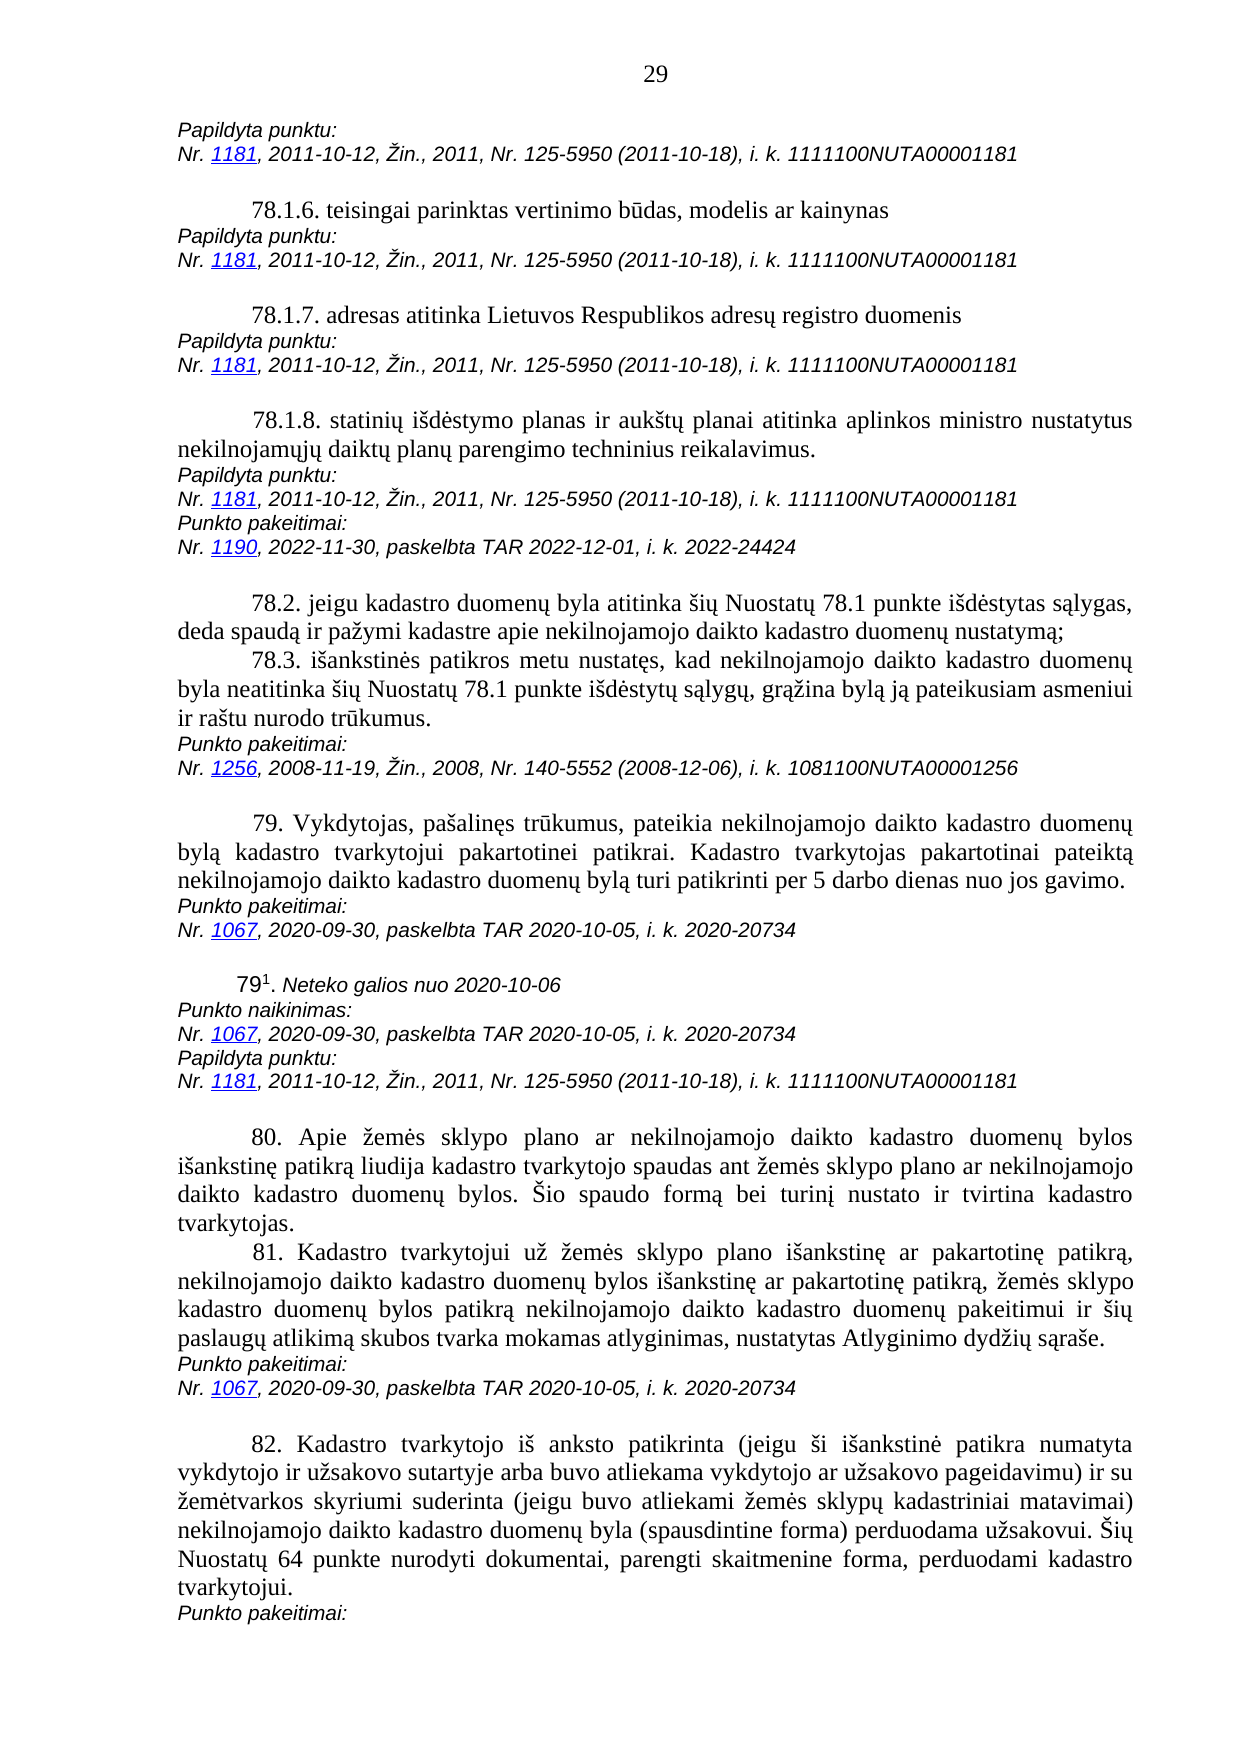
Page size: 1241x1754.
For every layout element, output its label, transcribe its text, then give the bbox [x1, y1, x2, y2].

text 78.1.8. statinių išdėstymo planas ir aukštų planai atitinka aplinkos ministro nustatytus nekilnojamųjų daiktų planų parengimo techninius reikalavimus. [177, 406, 1134, 463]
text Punkto naikinimas: [177, 997, 1134, 1021]
text Punkto pakeitimai: [177, 1601, 1134, 1625]
text 80. Apie žemės sklypo plano ar nekilnojamojo daikto kadastro duomenų bylos išankstinę patikrą liudija kadastro tvarkytojo spaudas ant žemės sklypo plano ar nekilnojamojo daikto kadastro duomenų bylos. Šio spaudo formą bei turinį nustato ir tvirtina kadastro tvarkytojas. [177, 1122, 1134, 1237]
text Papildyta punktu: [177, 329, 1134, 353]
text 78.2. jeigu kadastro duomenų byla atitinka šių Nuostatų 78.1 punkte išdėstytas sąlygas, deda spaudą ir pažymi kadastre apie nekilnojamojo daikto kadastro duomenų nustatymą; [177, 588, 1134, 645]
text Nr. 1181, 2011-10-12, Žin., 2011, Nr. 125-5950 (2011-10-18), i. k. 1111100NUTA00001181 [177, 1069, 1134, 1093]
text Nr. 1190, 2022-11-30, paskelbta TAR 2022-12-01, i. k. 2022-24424 [177, 535, 1134, 559]
text Nr. 1067, 2020-09-30, paskelbta TAR 2020-10-05, i. k. 2020-20734 [177, 1021, 1134, 1045]
text Nr. 1067, 2020-09-30, paskelbta TAR 2020-10-05, i. k. 2020-20734 [177, 918, 1134, 942]
text Nr. 1181, 2011-10-12, Žin., 2011, Nr. 125-5950 (2011-10-18), i. k. 1111100NUTA00001181 [177, 487, 1134, 511]
text 79. Vykdytojas, pašalinęs trūkumus, pateikia nekilnojamojo daikto kadastro duomenų bylą kadastro tvarkytojui pakartotinei patikrai. Kadastro tvarkytojas pakartotinai pateiktą nekilnojamojo daikto kadastro duomenų bylą turi patikrinti per 5 darbo dienas nuo jos gavimo. [177, 808, 1134, 894]
text 82. Kadastro tvarkytojo iš anksto patikrinta (jeigu ši išankstinė patikra numatyta vykdytojo ir užsakovo sutartyje arba buvo atliekama vykdytojo ar užsakovo pageidavimu) ir su žemėtvarkos skyriumi suderinta (jeigu buvo atliekami žemės sklypų kadastriniai matavimai) nekilnojamojo daikto kadastro duomenų byla (spausdintine forma) perduodama užsakovui. Šių Nuostatų 64 punkte nurodyti dokumentai, parengti skaitmenine forma, perduodami kadastro tvarkytojui. [177, 1429, 1134, 1601]
text Papildyta punktu: [177, 463, 1134, 487]
text Punkto pakeitimai: [177, 1352, 1134, 1376]
text Nr. 1256, 2008-11-19, Žin., 2008, Nr. 140-5552 (2008-12-06), i. k. 1081100NUTA00001256 [177, 755, 1134, 779]
text 78.1.6. teisingai parinktas vertinimo būdas, modelis ar kainynas [177, 195, 1134, 223]
text 81. Kadastro tvarkytojui už žemės sklypo plano išankstinę ar pakartotinę patikrą, nekilnojamojo daikto kadastro duomenų bylos išankstinę ar pakartotinę patikrą, žemės sklypo kadastro duomenų bylos patikrą nekilnojamojo daikto kadastro duomenų pakeitimui ir šių paslaugų atlikimą skubos tvarka mokamas atlyginimas, nustatytas Atlyginimo dydžių sąraše. [177, 1237, 1134, 1352]
text Papildyta punktu: [177, 223, 1134, 247]
text Punkto pakeitimai: [177, 511, 1134, 535]
text 791. Neteko galios nuo 2020-10-06 [177, 971, 1134, 997]
text Nr. 1181, 2011-10-12, Žin., 2011, Nr. 125-5950 (2011-10-18), i. k. 1111100NUTA00001181 [177, 353, 1134, 377]
text 78.1.7. adresas atitinka Lietuvos Respublikos adresų registro duomenis [177, 300, 1134, 329]
text Papildyta punktu: [177, 1045, 1134, 1069]
text Nr. 1067, 2020-09-30, paskelbta TAR 2020-10-05, i. k. 2020-20734 [177, 1376, 1134, 1400]
text Nr. 1181, 2011-10-12, Žin., 2011, Nr. 125-5950 (2011-10-18), i. k. 1111100NUTA00001181 [177, 142, 1134, 166]
text Papildyta punktu: [177, 118, 1134, 142]
text Nr. 1181, 2011-10-12, Žin., 2011, Nr. 125-5950 (2011-10-18), i. k. 1111100NUTA00001181 [177, 247, 1134, 271]
text Punkto pakeitimai: [177, 731, 1134, 755]
text Punkto pakeitimai: [177, 894, 1134, 918]
text 78.3. išankstinės patikros metu nustatęs, kad nekilnojamojo daikto kadastro duomenų byla neatitinka šių Nuostatų 78.1 punkte išdėstytų sąlygų, grąžina bylą ją pateikusiam asmeniui ir raštu nurodo trūkumus. [177, 645, 1134, 731]
